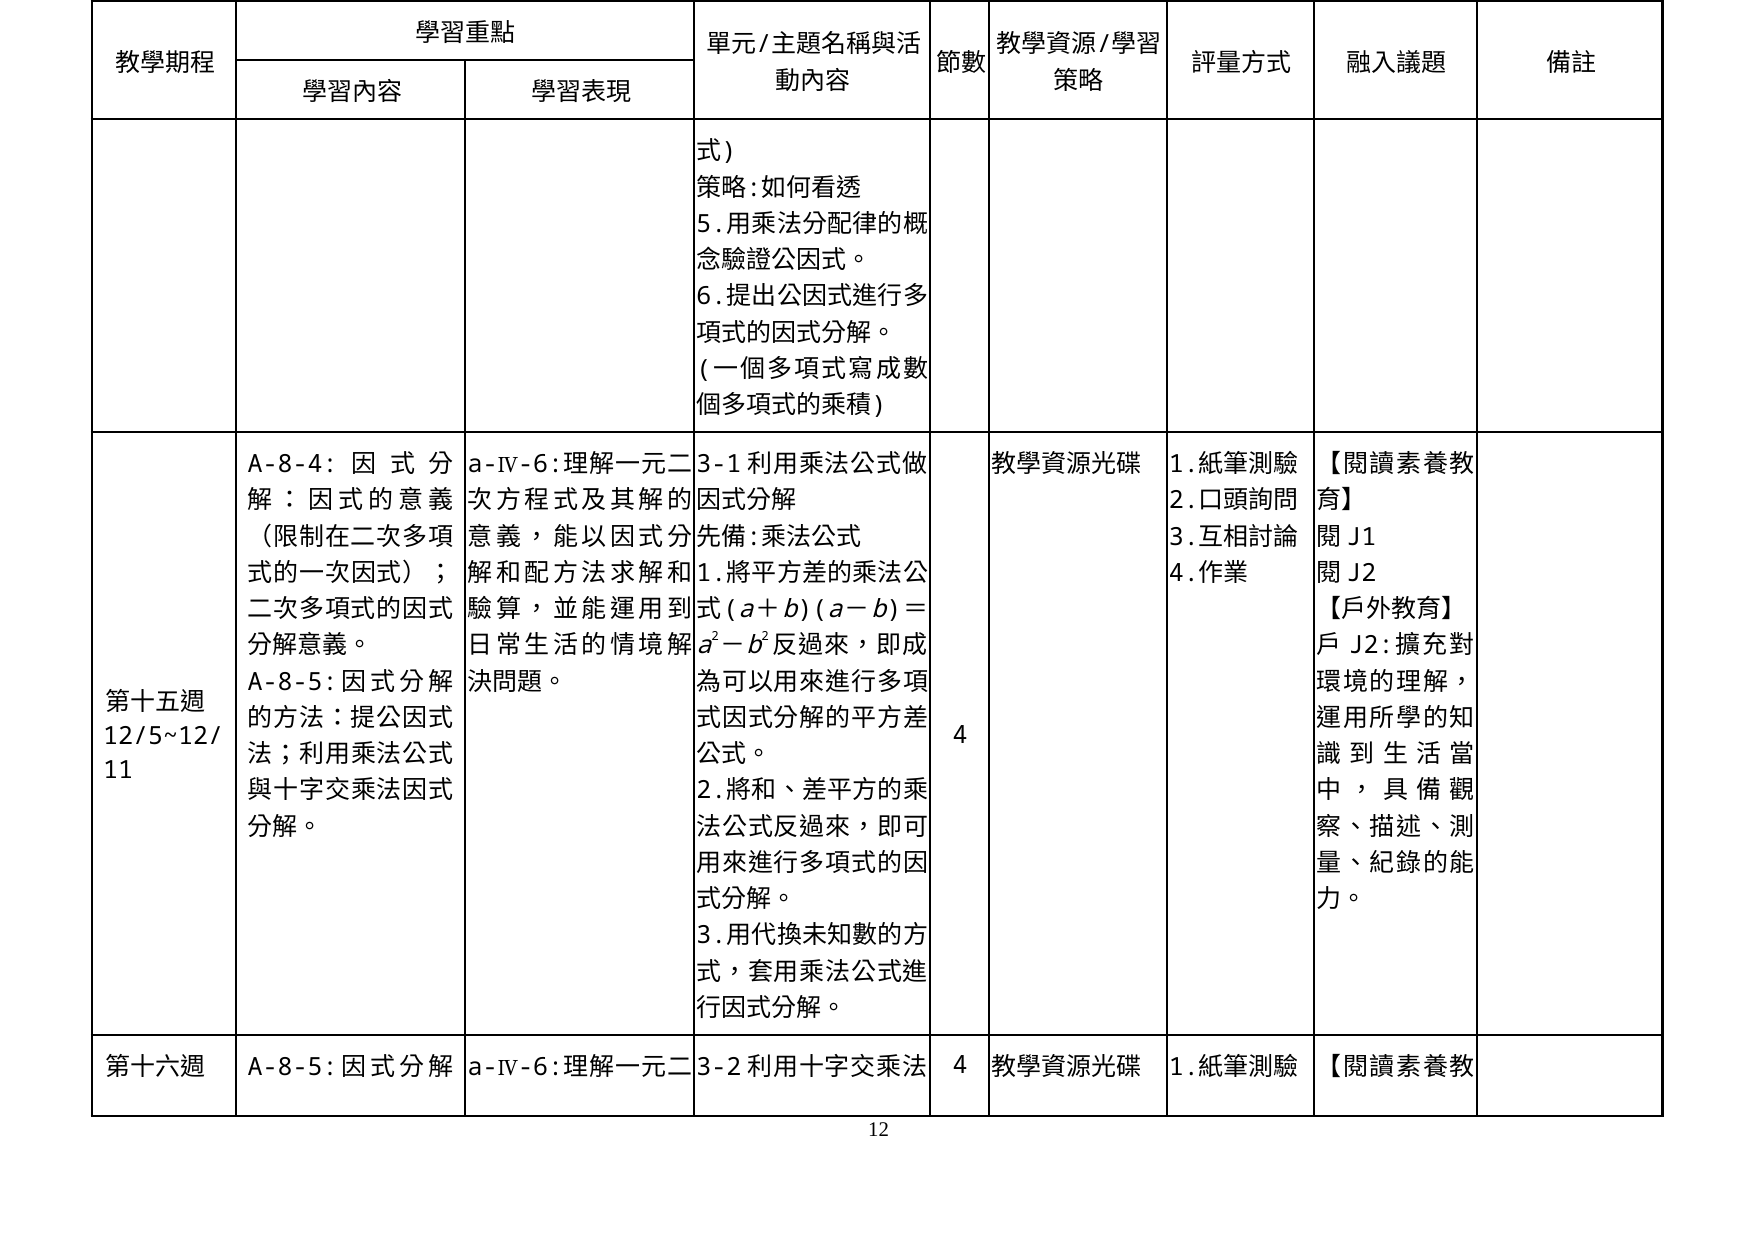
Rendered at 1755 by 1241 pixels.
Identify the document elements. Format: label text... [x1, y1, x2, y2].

table_cell 第十六週 [93, 1036, 235, 1115]
table_cell a-Ⅳ-6:理解一元二次方程式及其解的意義，能以因式分解和配方法求解和驗算，並能運用到日常生活的情境解決問題。 [466, 433, 693, 1034]
table_cell 3-2利用十字交乘法 [695, 1036, 929, 1115]
table_cell [1315, 120, 1476, 431]
table_cell [1478, 1036, 1661, 1115]
table_cell 【閱讀素養教 [1315, 1036, 1476, 1115]
table_cell [466, 120, 693, 431]
table_cell A-8-5:因式分解 [237, 1036, 464, 1115]
table_cell 3-1利用乘法公式做因式分解 先備:乘法公式 1.將平方差的乘法公式(a＋b)(a－b)＝a2－b2反過來，即成為可以用來進行多項式因式分解的平方差公式。 2.將和、差平方的乘法公式反過來，即可用來進行多項式的因式分解。 3.用代換未知數的方式，套用乘法公式進行因式分解。 [695, 433, 929, 1034]
table_cell [93, 120, 235, 431]
table_cell 【閱讀素養教育】 閱J1 閱J2 【戶外教育】 戶J2:擴充對環境的理解，運用所學的知識到生活當中，具備觀察、描述、測量、紀錄的能力。 [1315, 433, 1476, 1034]
table_cell A-8-4:因式分解：因式的意義（限制在二次多項式的一次因式）；二次多項式的因式分解意義。 A-8-5:因式分解的方法：提公因式法；利用乘法公式與十字交乘法因式分解。 [237, 433, 464, 1034]
table_cell [1478, 120, 1661, 431]
table_cell a-Ⅳ-6:理解一元二 [466, 1036, 693, 1115]
table_header 融入議題 [1315, 2, 1476, 118]
table_cell 4 [931, 1036, 988, 1115]
table_cell [990, 120, 1166, 431]
table_header 節數 [931, 2, 988, 118]
table_cell 學習內容 [237, 61, 464, 118]
table_header 備註 [1478, 2, 1661, 118]
table_cell 第十五週12/5~12/11 [93, 433, 235, 1034]
table_header 學習重點 [237, 2, 693, 59]
table_cell [237, 120, 464, 431]
table_cell 教學資源光碟 [990, 433, 1166, 1034]
table_header 評量方式 [1168, 2, 1313, 118]
table_cell [931, 120, 988, 431]
table_cell 學習表現 [466, 61, 693, 118]
table_header 教學期程 [93, 2, 235, 118]
table_cell 1.紙筆測驗 [1168, 1036, 1313, 1115]
table_cell [1478, 433, 1661, 1034]
table_cell 1.紙筆測驗 2.口頭詢問 3.互相討論 4.作業 [1168, 433, 1313, 1034]
table_header 教學資源/學習策略 [990, 2, 1166, 118]
table_cell [1168, 120, 1313, 431]
table_header 單元/主題名稱與活動內容 [695, 2, 929, 118]
table_cell 教學資源光碟 [990, 1036, 1166, 1115]
table_cell 4 [931, 433, 988, 1034]
table_cell 式) 策略:如何看透 5.用乘法分配律的概念驗證公因式。 6.提出公因式進行多項式的因式分解。 (一個多項式寫成數個多項式的乘積) [695, 120, 929, 431]
